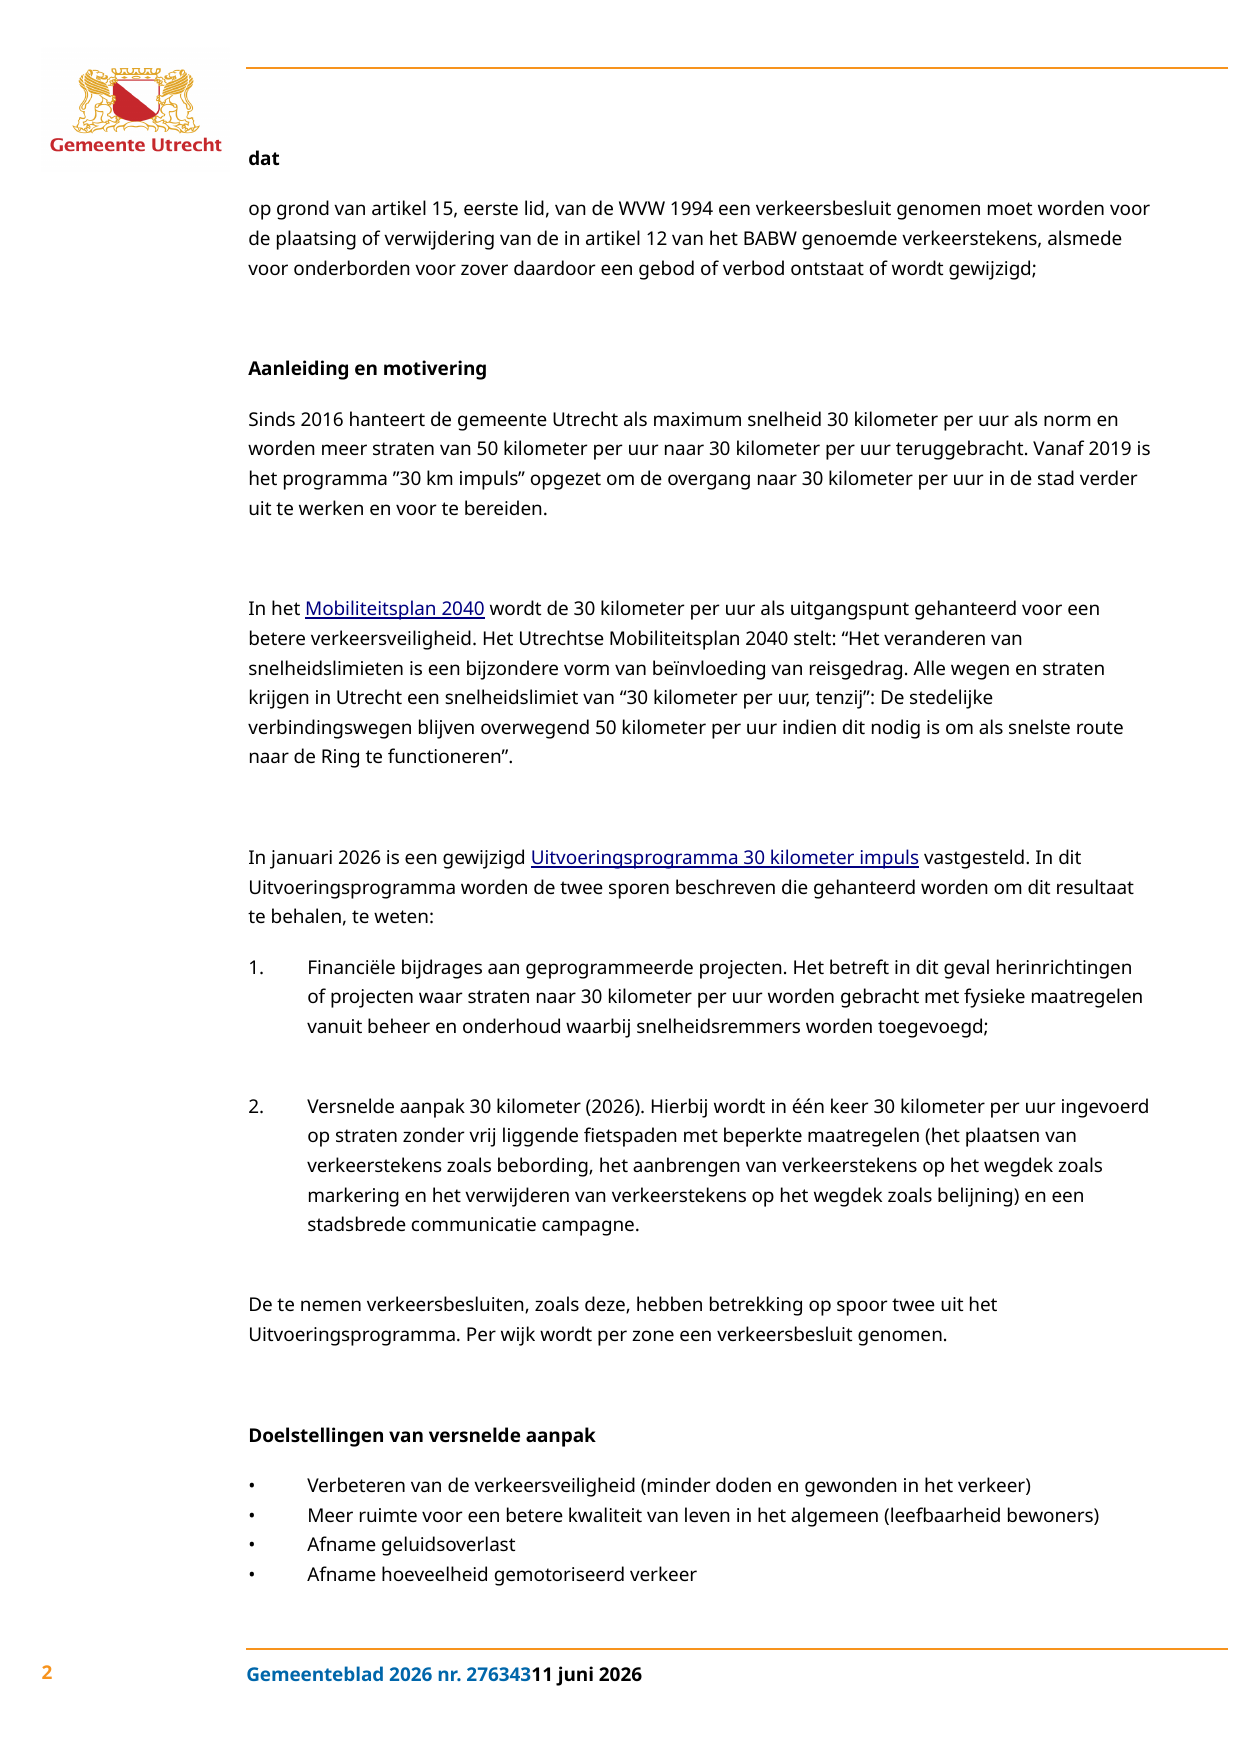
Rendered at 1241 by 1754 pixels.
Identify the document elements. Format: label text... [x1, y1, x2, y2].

text Doelstellingen van versnelde aanpak [248, 1422, 1152, 1448]
text Aanleiding en motivering [248, 356, 1152, 381]
list Verbeteren van de verkeersveiligheid (minder doden en gewonden in het verkeer) [248, 1472, 1152, 1498]
list Afname hoeveelheid gemotoriseerd verkeer [248, 1561, 1152, 1587]
text op grond van artikel 15, eerste lid, van de WVW 1994 een verkeersbesluit genomen moet worden voor de plaatsing of verwijdering van de in artikel 12 van het BABW genoemde verkeerstekens, alsmede voor onderborden voor zover daardoor een gebod of verbod ontstaat of wordt gewijzigd; [248, 196, 1152, 281]
list Afname geluidsoverlast [248, 1531, 1152, 1557]
text In het Mobiliteitsplan 2040 wordt de 30 kilometer per uur als uitgangspunt gehanteerd voor een betere verkeersveiligheid. Het Utrechtse Mobiliteitsplan 2040 stelt: “Het veranderen van snelheidslimieten is een bijzondere vorm van beïnvloeding van reisgedrag. Alle wegen en straten krijgen in Utrecht een snelheidslimiet van “30 kilometer per uur, tenzij”: De stedelijke verbindingswegen blijven overwegend 50 kilometer per uur indien dit nodig is om als snelste route naar de Ring te functioneren”. [248, 596, 1152, 769]
text dat [248, 145, 1152, 171]
picture [41, 47, 231, 172]
text De te nemen verkeersbesluiten, zoals deze, hebben betrekking op spoor twee uit het Uitvoeringsprogramma. Per wijk wordt per zone een verkeersbesluit genomen. [248, 1291, 1152, 1347]
list Versnelde aanpak 30 kilometer (2026). Hierbij wordt in één keer 30 kilometer per uur ingevoerd op straten zonder vrij liggende fietspaden met beperkte maatregelen (het plaatsen van verkeerstekens zoals bebording, het aanbrengen van verkeerstekens op het wegdek zoals markering en het verwijderen van verkeerstekens op het wegdek zoals belijning) en een stadsbrede communicatie campagne. [248, 1093, 1152, 1237]
text Sinds 2016 hanteert de gemeente Utrecht als maximum snelheid 30 kilometer per uur als norm en worden meer straten van 50 kilometer per uur naar 30 kilometer per uur teruggebracht. Vanaf 2019 is het programma ”30 km impuls” opgezet om de overgang naar 30 kilometer per uur in de stad verder uit te werken en voor te bereiden. [248, 406, 1152, 521]
text In januari 2026 is een gewijzigd Uitvoeringsprogramma 30 kilometer impuls vastgesteld. In dit Uitvoeringsprogramma worden de twee sporen beschreven die gehanteerd worden om dit resultaat te behalen, te weten: [248, 844, 1152, 929]
list Meer ruimte voor een betere kwaliteit van leven in het algemeen (leefbaarheid bewoners) [248, 1502, 1152, 1528]
list Financiële bijdrages aan geprogrammeerde projecten. Het betreft in dit geval herinrichtingen of projecten waar straten naar 30 kilometer per uur worden gebracht met fysieke maatregelen vanuit beheer en onderhoud waarbij snelheidsremmers worden toegevoegd; [248, 954, 1152, 1039]
